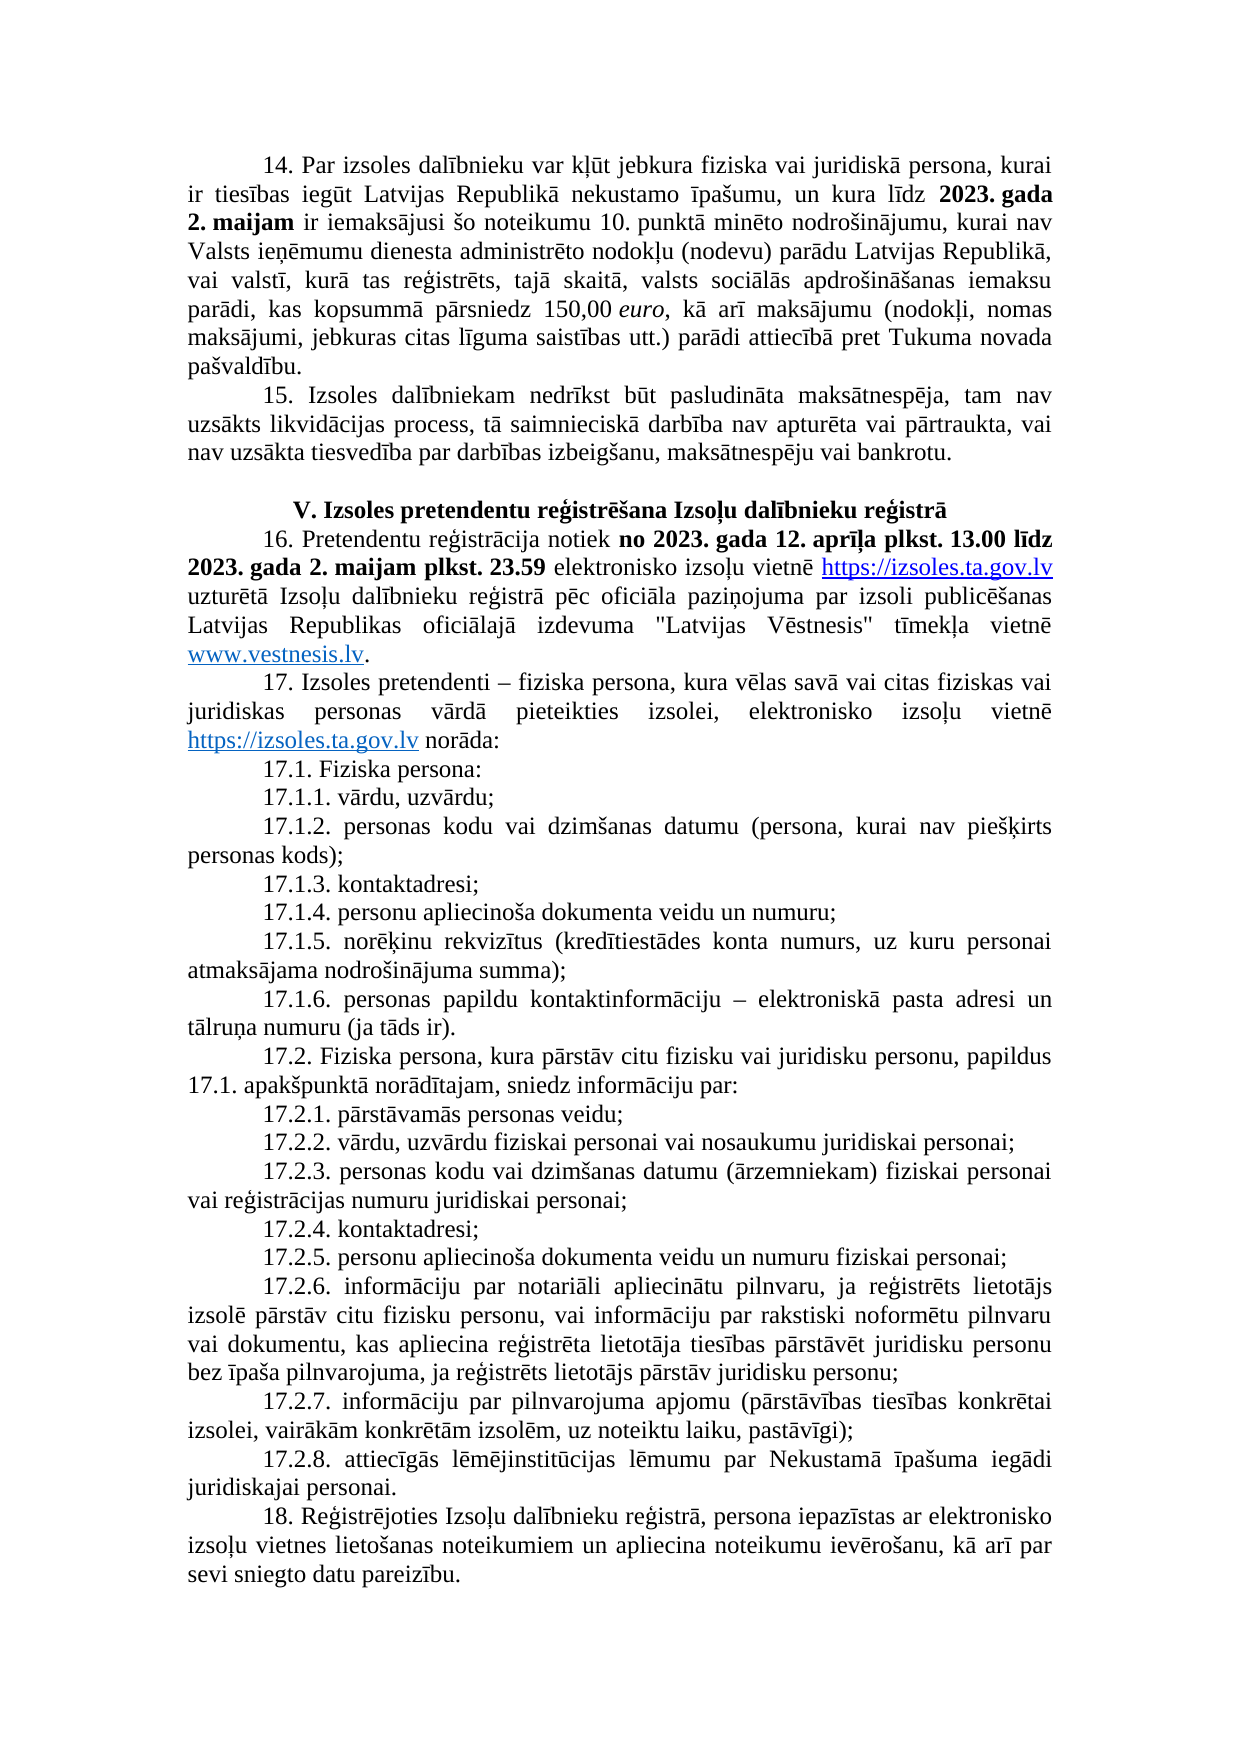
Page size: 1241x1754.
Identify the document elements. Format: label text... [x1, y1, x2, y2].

text 17.2.5. personu apliecinoša dokumenta veidu un numuru fiziskai personai; [187, 1242, 1053, 1271]
text 17.1.1. vārdu, uzvārdu; [187, 782, 1053, 811]
text 17.1.2. personas kodu vai dzimšanas datumu (persona, kurai nav piešķirts personas kods); [187, 811, 1053, 869]
text 17.2.7. informāciju par pilnvarojuma apjomu (pārstāvības tiesības konkrētai izsolei, vairākām konkrētām izsolēm, uz noteiktu laiku, pastāvīgi); [187, 1386, 1053, 1444]
text 17.2. Fiziska persona, kura pārstāv citu fizisku vai juridisku personu, papildus 17.1. apakšpunktā norādītajam, sniedz informāciju par: [187, 1041, 1053, 1099]
text 17.1.5. norēķinu rekvizītus (kredītiestādes konta numurs, uz kuru personai atmaksājama nodrošinājuma summa); [187, 926, 1053, 984]
text 17.2.4. kontaktadresi; [187, 1214, 1053, 1242]
text 17.2.2. vārdu, uzvārdu fiziskai personai vai nosaukumu juridiskai personai; [187, 1127, 1053, 1156]
text 16. Pretendentu reģistrācija notiek no 2023. gada 12. aprīļa plkst. 13.00 līdz 2023. gada 2. maijam plkst. 23.59 elektronisko izsoļu vietnē https://izsoles.ta.gov.lv uzturētā Izsoļu dalībnieku reģistrā pēc oficiāla paziņojuma par izsoli publicēšanas Latvijas Republikas oficiālajā izdevuma "Latvijas Vēstnesis" tīmekļa vietnē www.vestnesis.lv. [187, 524, 1053, 667]
text 17.2.1. pārstāvamās personas veidu; [187, 1099, 1053, 1127]
text 17.1.6. personas papildu kontaktinformāciju – elektroniskā pasta adresi un tālruņa numuru (ja tāds ir). [187, 984, 1053, 1041]
text 15. Izsoles dalībniekam nedrīkst būt pasludināta maksātnespēja, tam nav uzsākts likvidācijas process, tā saimnieciskā darbība nav apturēta vai pārtraukta, vai nav uzsākta tiesvedība par darbības izbeigšanu, maksātnespēju vai bankrotu. [187, 380, 1053, 466]
text 17.2.6. informāciju par notariāli apliecinātu pilnvaru, ja reģistrēts lietotājs izsolē pārstāv citu fizisku personu, vai informāciju par rakstiski noformētu pilnvaru vai dokumentu, kas apliecina reģistrēta lietotāja tiesības pārstāvēt juridisku personu bez īpaša pilnvarojuma, ja reģistrēts lietotājs pārstāv juridisku personu; [187, 1271, 1053, 1386]
text 17.2.3. personas kodu vai dzimšanas datumu (ārzemniekam) fiziskai personai vai reģistrācijas numuru juridiskai personai; [187, 1156, 1053, 1214]
text 17.1.3. kontaktadresi; [187, 869, 1053, 897]
text 17.1.4. personu apliecinoša dokumenta veidu un numuru; [187, 897, 1053, 926]
text 14. Par izsoles dalībnieku var kļūt jebkura fiziska vai juridiskā persona, kurai ir tiesības iegūt Latvijas Republikā nekustamo īpašumu, un kura līdz 2023. gada 2. maijam ir iemaksājusi šo noteikumu 10. punktā minēto nodrošinājumu, kurai nav Valsts ieņēmumu dienesta administrēto nodokļu (nodevu) parādu Latvijas Republikā, vai valstī, kurā tas reģistrēts, tajā skaitā, valsts sociālās apdrošināšanas iemaksu parādi, kas kopsummā pārsniedz 150,00 euro, kā arī maksājumu (nodokļi, nomas maksājumi, jebkuras citas līguma saistības utt.) parādi attiecībā pret Tukuma novada pašvaldību. [187, 150, 1053, 380]
text 17.2.8. attiecīgās lēmējinstitūcijas lēmumu par Nekustamā īpašuma iegādi juridiskajai personai. [187, 1444, 1053, 1501]
text 17.1. Fiziska persona: [187, 754, 1053, 782]
text 17. Izsoles pretendenti – fiziska persona, kura vēlas savā vai citas fiziskas vai juridiskas personas vārdā pieteikties izsolei, elektronisko izsoļu vietnē https://izsoles.ta.gov.lv norāda: [187, 667, 1053, 754]
text 18. Reģistrējoties Izsoļu dalībnieku reģistrā, persona iepazīstas ar elektronisko izsoļu vietnes lietošanas noteikumiem un apliecina noteikumu ievērošanu, kā arī par sevi sniegto datu pareizību. [187, 1501, 1053, 1587]
text V. Izsoles pretendentu reģistrēšana Izsoļu dalībnieku reģistrā [187, 495, 1053, 524]
